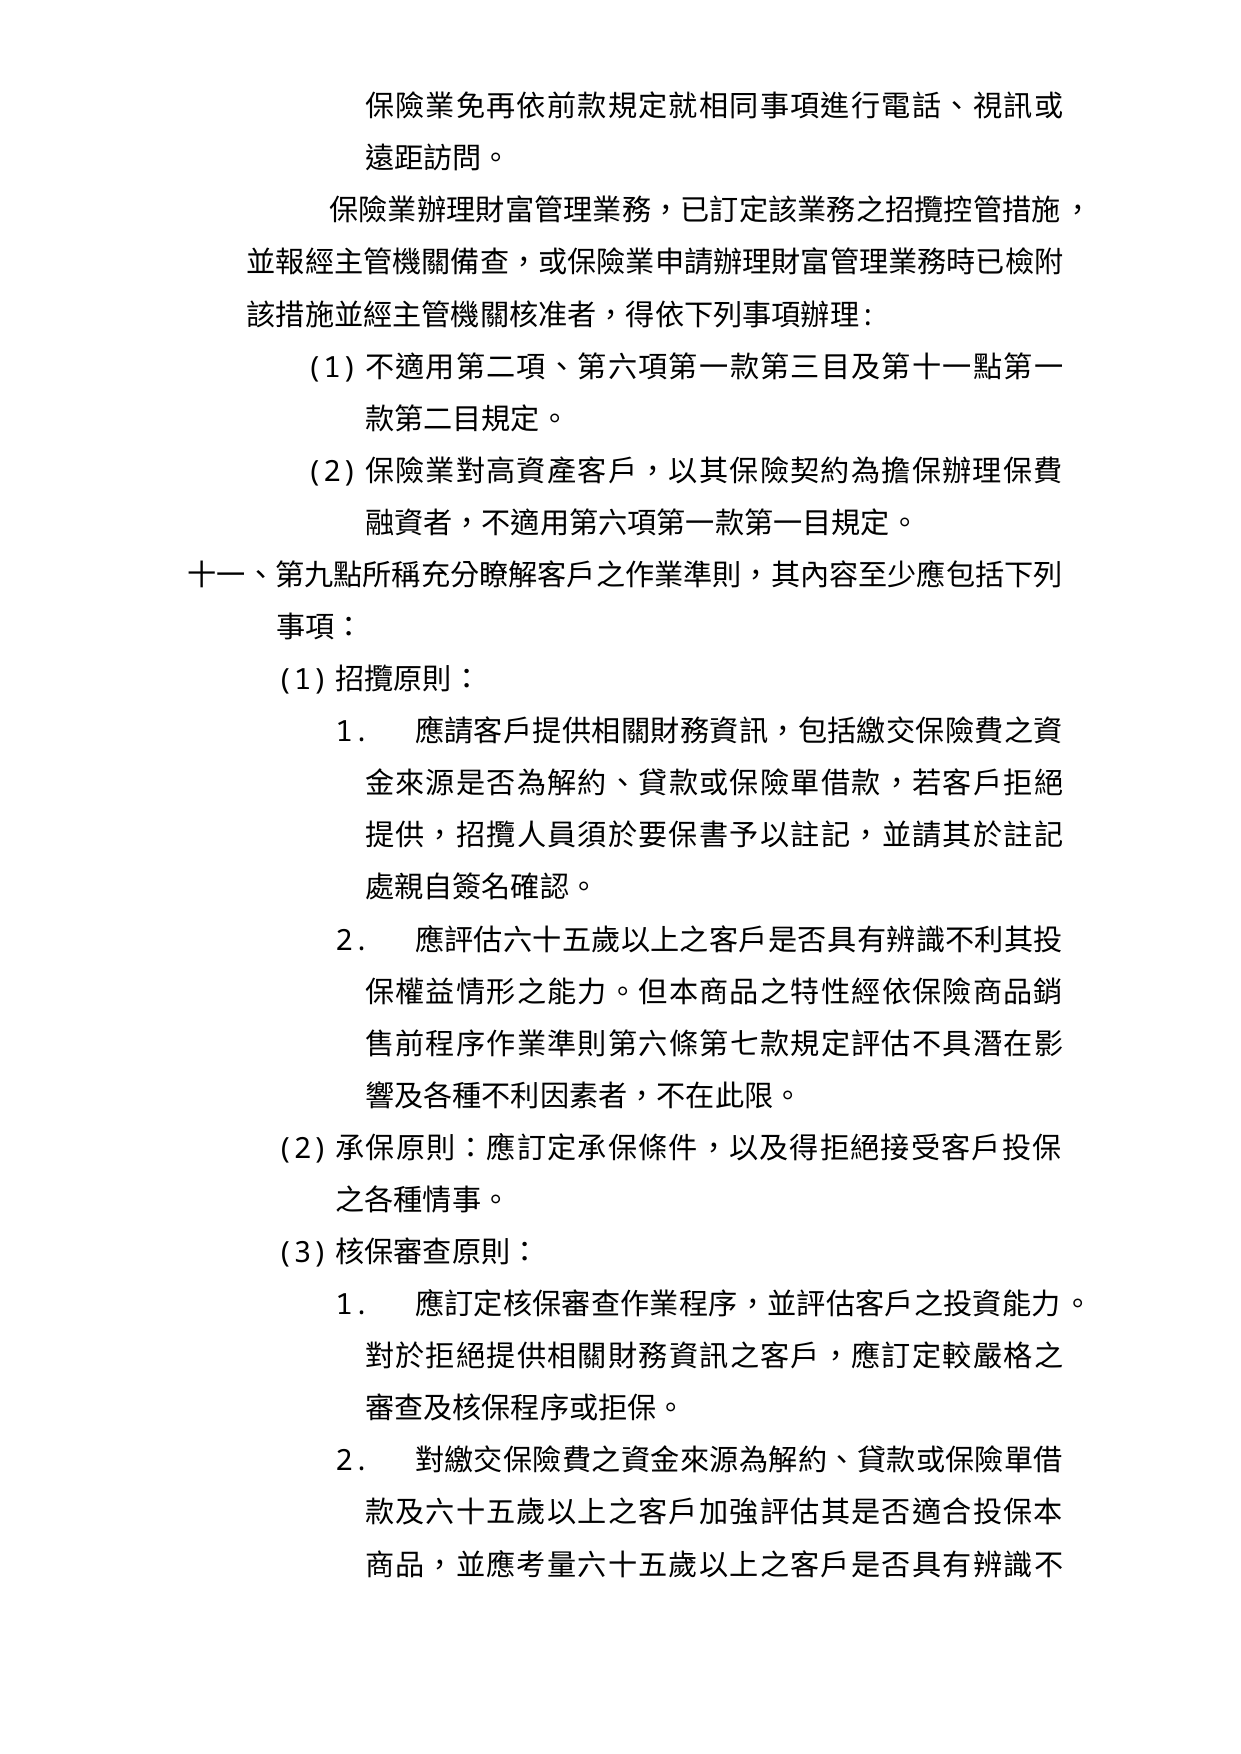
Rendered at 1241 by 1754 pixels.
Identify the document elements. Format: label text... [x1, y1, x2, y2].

list 保險業對高資產客戶，以其保險契約為擔保辦理保費融資者，不適用第六項第一款第一目規定。 [306, 439, 1063, 544]
list 招攬原則： [276, 648, 1063, 700]
list 保險業免再依前款規定就相同事項進行電話、視訊或遠距訪問。 [306, 75, 1063, 179]
text 保險業辦理財富管理業務，已訂定該業務之招攬控管措施，並報經主管機關備查，或保險業申請辦理財富管理業務時已檢附該措施並經主管機關核准者，得依下列事項辦理: [187, 179, 1063, 335]
list 承保原則：應訂定承保條件，以及得拒絕接受客戶投保之各種情事。 [276, 1117, 1063, 1221]
list 應請客戶提供相關財務資訊，包括繳交保險費之資金來源是否為解約、貸款或保險單借款，若客戶拒絕提供，招攬人員須於要保書予以註記，並請其於註記處親自簽名確認。 [335, 700, 1063, 908]
text 十一、第九點所稱充分瞭解客戶之作業準則，其內容至少應包括下列事項： [187, 544, 1063, 648]
list 應評估六十五歲以上之客戶是否具有辨識不利其投保權益情形之能力。但本商品之特性經依保險商品銷售前程序作業準則第六條第七款規定評估不具潛在影響及各種不利因素者，不在此限。 [335, 908, 1063, 1117]
list 對繳交保險費之資金來源為解約、貸款或保險單借款及六十五歲以上之客戶加強評估其是否適合投保本商品，並應考量六十五歲以上之客戶是否具有辨識不 [335, 1429, 1063, 1585]
list 不適用第二項、第六項第一款第三目及第十一點第一款第二目規定。 [306, 335, 1063, 439]
list 應訂定核保審查作業程序，並評估客戶之投資能力。對於拒絕提供相關財務資訊之客戶，應訂定較嚴格之審查及核保程序或拒保。 [335, 1273, 1063, 1429]
list 核保審查原則： [276, 1221, 1063, 1273]
